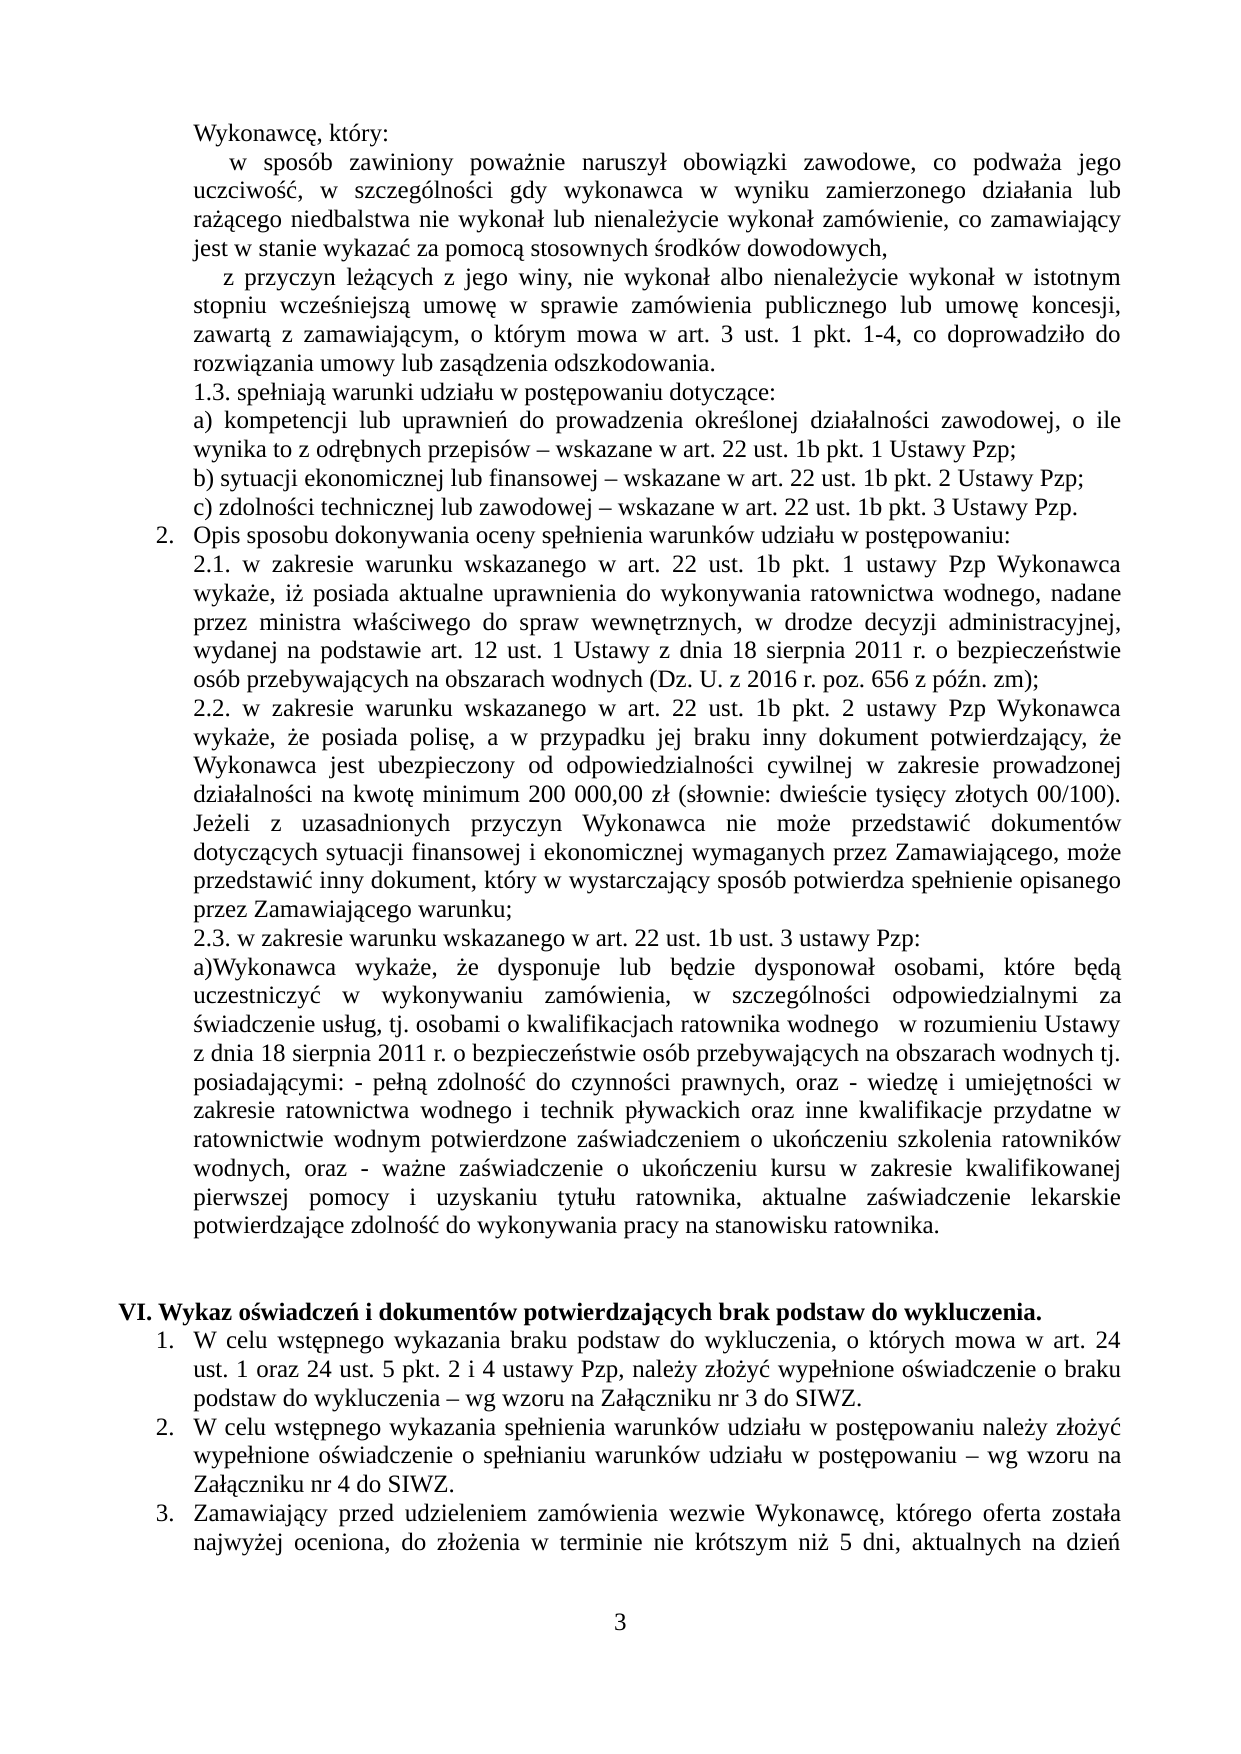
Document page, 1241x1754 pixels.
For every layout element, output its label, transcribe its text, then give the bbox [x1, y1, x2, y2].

list Zamawiający przed udzieleniem zamówienia wezwie Wykonawcę, którego oferta została najwyżej oceniona, do złożenia w terminie nie krótszym niż 5 dni, aktualnych na dzień [156, 1498, 1122, 1556]
list W celu wstępnego wykazania braku podstaw do wykluczenia, o których mowa w art. 24 ust. 1 oraz 24 ust. 5 pkt. 2 i 4 ustawy Pzp, należy złożyć wypełnione oświadczenie o braku podstaw do wykluczenia – wg wzoru na Załączniku nr 3 do SIWZ. [156, 1326, 1122, 1412]
list Opis sposobu dokonywania oceny spełnienia warunków udziału w postępowaniu: [156, 521, 1122, 549]
list 2.1. w zakresie warunku wskazanego w art. 22 ust. 1b pkt. 1 ustawy Pzp Wykonawca wykaże, iż posiada aktualne uprawnienia do wykonywania ratownictwa wodnego, nadane przez ministra właściwego do spraw wewnętrznych, w drodze decyzji administracyjnej, wydanej na podstawie art. 12 ust. 1 Ustawy z dnia 18 sierpnia 2011 r. o bezpieczeństwie osób przebywających na obszarach wodnych (Dz. U. z 2016 r. poz. 656 z późn. zm); [156, 549, 1122, 693]
list Wykonawcę, który: [156, 118, 1122, 147]
text VI. Wykaz oświadczeń i dokumentów potwierdzających brak podstaw do wykluczenia. [118, 1297, 1122, 1326]
list 1.3. spełniają warunki udziału w postępowaniu dotyczące: [156, 377, 1122, 406]
list a)Wykonawca wykaże, że dysponuje lub będzie dysponował osobami, które będą uczestniczyć w wykonywaniu zamówienia, w szczególności odpowiedzialnymi za świadczenie usług, tj. osobami o kwalifikacjach ratownika wodnego w rozumieniu Ustawy z dnia 18 sierpnia 2011 r. o bezpieczeństwie osób przebywających na obszarach wodnych tj. posiadającymi: - pełną zdolność do czynności prawnych, oraz - wiedzę i umiejętności w zakresie ratownictwa wodnego i technik pływackich oraz inne kwalifikacje przydatne w ratownictwie wodnym potwierdzone zaświadczeniem o ukończeniu szkolenia ratowników wodnych, oraz - ważne zaświadczenie o ukończeniu kursu w zakresie kwalifikowanej pierwszej pomocy i uzyskaniu tytułu ratownika, aktualne zaświadczenie lekarskie potwierdzające zdolność do wykonywania pracy na stanowisku ratownika. [156, 952, 1122, 1239]
list  w sposób zawiniony poważnie naruszył obowiązki zawodowe, co podważa jego uczciwość, w szczególności gdy wykonawca w wyniku zamierzonego działania lub rażącego niedbalstwa nie wykonał lub nienależycie wykonał zamówienie, co zamawiający jest w stanie wykazać za pomocą stosownych środków dowodowych, [156, 147, 1122, 262]
list a) kompetencji lub uprawnień do prowadzenia określonej działalności zawodowej, o ile wynika to z odrębnych przepisów – wskazane w art. 22 ust. 1b pkt. 1 Ustawy Pzp; [156, 406, 1122, 463]
list 2.3. w zakresie warunku wskazanego w art. 22 ust. 1b ust. 3 ustawy Pzp: [156, 923, 1122, 952]
list c) zdolności technicznej lub zawodowej – wskazane w art. 22 ust. 1b pkt. 3 Ustawy Pzp. [156, 492, 1122, 521]
list b) sytuacji ekonomicznej lub finansowej – wskazane w art. 22 ust. 1b pkt. 2 Ustawy Pzp; [156, 463, 1122, 492]
list W celu wstępnego wykazania spełnienia warunków udziału w postępowaniu należy złożyć wypełnione oświadczenie o spełnianiu warunków udziału w postępowaniu – wg wzoru na Załączniku nr 4 do SIWZ. [156, 1412, 1122, 1498]
list  z przyczyn leżących z jego winy, nie wykonał albo nienależycie wykonał w istotnym stopniu wcześniejszą umowę w sprawie zamówienia publicznego lub umowę koncesji, zawartą z zamawiającym, o którym mowa w art. 3 ust. 1 pkt. 1-4, co doprowadziło do rozwiązania umowy lub zasądzenia odszkodowania. [156, 262, 1122, 377]
list 2.2. w zakresie warunku wskazanego w art. 22 ust. 1b pkt. 2 ustawy Pzp Wykonawca wykaże, że posiada polisę, a w przypadku jej braku inny dokument potwierdzający, że Wykonawca jest ubezpieczony od odpowiedzialności cywilnej w zakresie prowadzonej działalności na kwotę minimum 200 000,00 zł (słownie: dwieście tysięcy złotych 00/100). Jeżeli z uzasadnionych przyczyn Wykonawca nie może przedstawić dokumentów dotyczących sytuacji finansowej i ekonomicznej wymaganych przez Zamawiającego, może przedstawić inny dokument, który w wystarczający sposób potwierdza spełnienie opisanego przez Zamawiającego warunku; [156, 693, 1122, 923]
